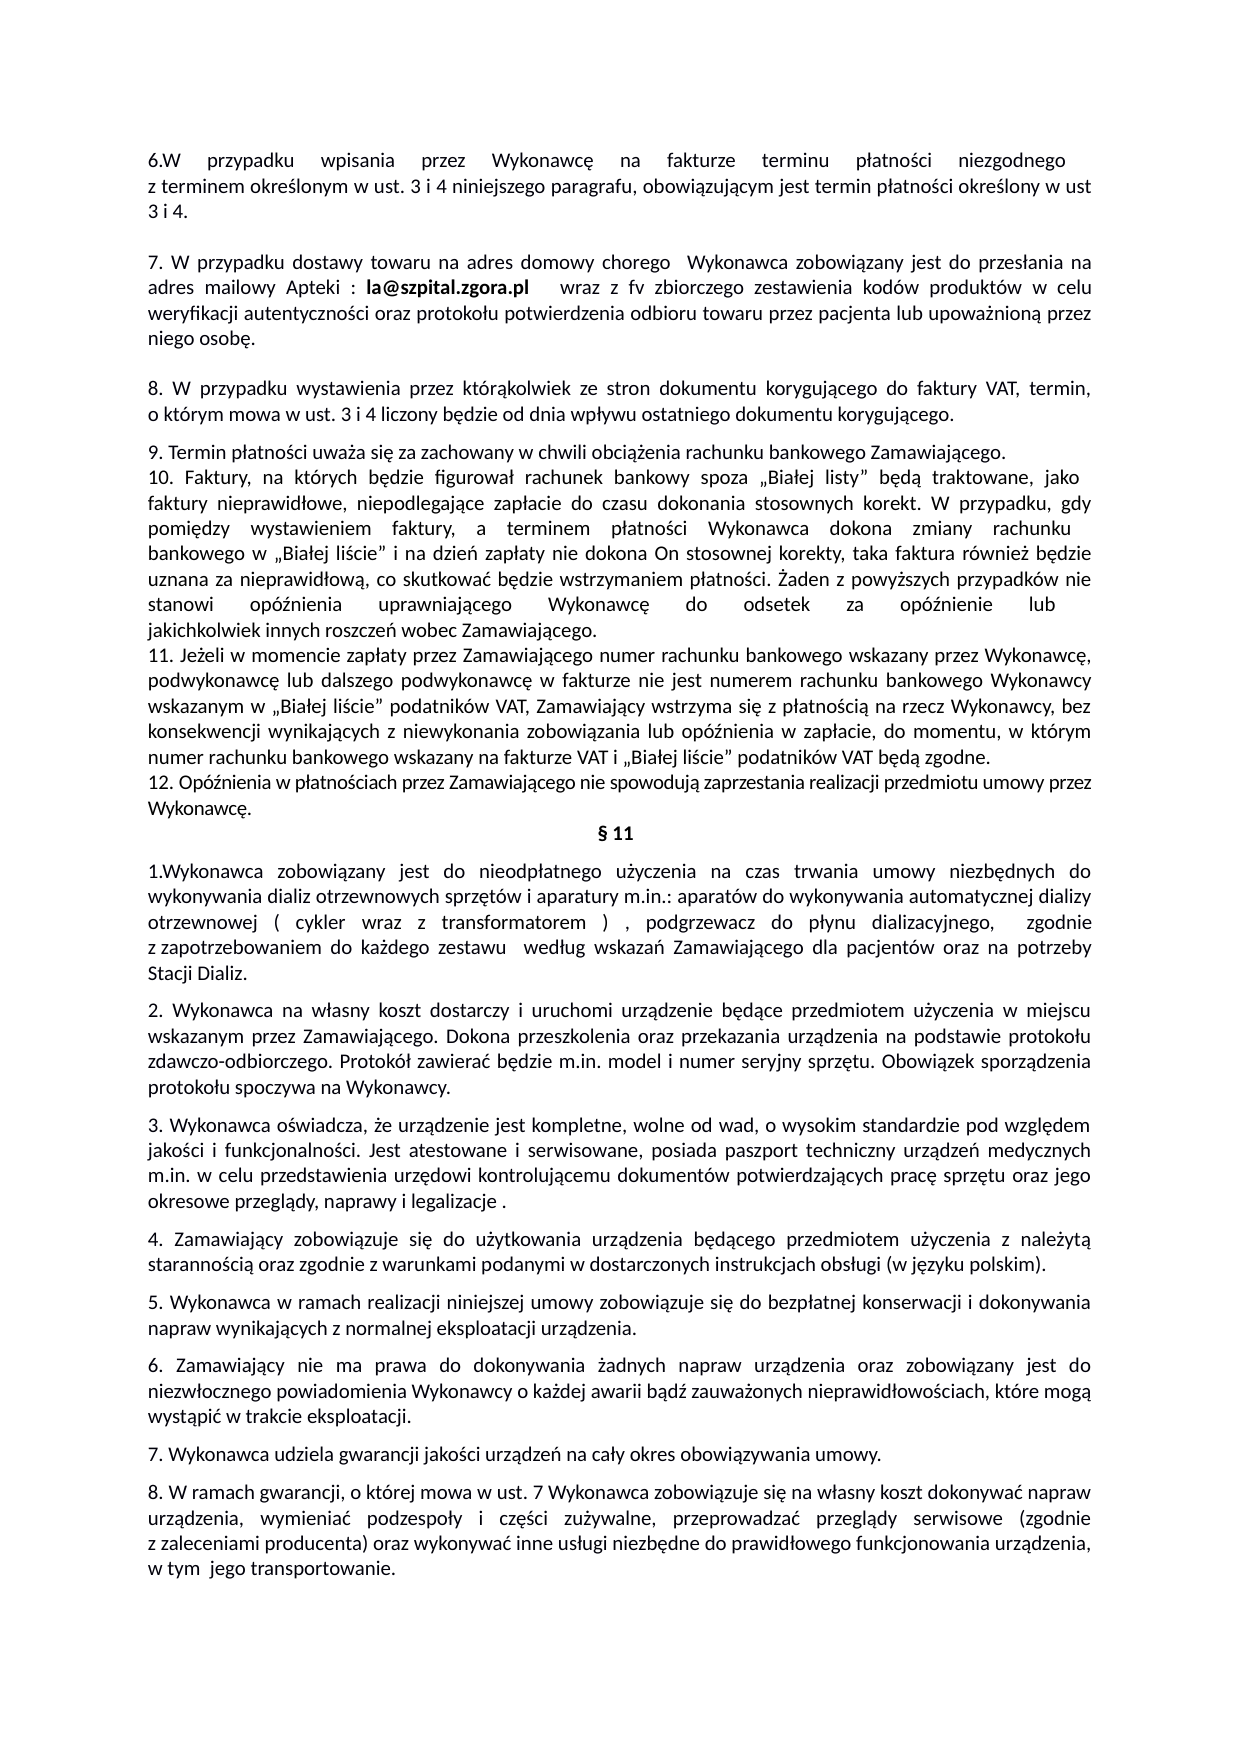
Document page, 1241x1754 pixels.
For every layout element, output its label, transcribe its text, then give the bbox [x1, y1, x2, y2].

text 8. W ramach gwarancji, o której mowa w ust. 7 Wykonawca zobowiązuje się na własny koszt dokonywać napraw urządzenia, wymieniać podzespoły i części zużywalne, przeprowadzać przeglądy serwisowe (zgodnie z zaleceniami producenta) oraz wykonywać inne usługi niezbędne do prawidłowego funkcjonowania urządzenia, w tym jego transportowanie. [148, 1479, 1093, 1581]
text 4. Zamawiający zobowiązuje się do użytkowania urządzenia będącego przedmiotem użyczenia z należytą starannością oraz zgodnie z warunkami podanymi w dostarczonych instrukcjach obsługi (w języku polskim). [148, 1226, 1093, 1277]
text 10. Faktury, na których będzie figurował rachunek bankowy spoza „Białej listy” będą traktowane, jako faktury nieprawidłowe, niepodlegające zapłacie do czasu dokonania stosownych korekt. W przypadku, gdy pomiędzy wystawieniem faktury, a terminem płatności Wykonawca dokona zmiany rachunku bankowego w „Białej liście” i na dzień zapłaty nie dokona On stosownej korekty, taka faktura również będzie uznana za nieprawidłową, co skutkować będzie wstrzymaniem płatności. Żaden z powyższych przypadków nie stanowi opóźnienia uprawniającego Wykonawcę do odsetek za opóźnienie lub jakichkolwiek innych roszczeń wobec Zamawiającego. [148, 464, 1093, 642]
text 5. Wykonawca w ramach realizacji niniejszej umowy zobowiązuje się do bezpłatnej konserwacji i dokonywania napraw wynikających z normalnej eksploatacji urządzenia. [148, 1289, 1093, 1340]
text 9. Termin płatności uważa się za zachowany w chwili obciążenia rachunku bankowego Zamawiającego. [148, 439, 1093, 464]
text § 11 [148, 820, 1093, 846]
text 1.Wykonawca zobowiązany jest do nieodpłatnego użyczenia na czas trwania umowy niezbędnych do wykonywania dializ otrzewnowych sprzętów i aparatury m.in.: aparatów do wykonywania automatycznej dializy otrzewnowej ( cykler wraz z transformatorem ) , podgrzewacz do płynu dializacyjnego, zgodnie z zapotrzebowaniem do każdego zestawu według wskazań Zamawiającego dla pacjentów oraz na potrzeby Stacji Dializ. [148, 858, 1093, 985]
text 8. W przypadku wystawienia przez którąkolwiek ze stron dokumentu korygującego do faktury VAT, termin, o którym mowa w ust. 3 i 4 liczony będzie od dnia wpływu ostatniego dokumentu korygującego. [148, 376, 1093, 426]
text 6. Zamawiający nie ma prawa do dokonywania żadnych napraw urządzenia oraz zobowiązany jest do niezwłocznego powiadomienia Wykonawcy o każdej awarii bądź zauważonych nieprawidłowościach, które mogą wystąpić w trakcie eksploatacji. [148, 1353, 1093, 1429]
text 7. Wykonawca udziela gwarancji jakości urządzeń na cały okres obowiązywania umowy. [148, 1441, 1093, 1467]
text 2. Wykonawca na własny koszt dostarczy i uruchomi urządzenie będące przedmiotem użyczenia w miejscu wskazanym przez Zamawiającego. Dokona przeszkolenia oraz przekazania urządzenia na podstawie protokołu zdawczo-odbiorczego. Protokół zawierać będzie m.in. model i numer seryjny sprzętu. Obowiązek sporządzenia protokołu spoczywa na Wykonawcy. [148, 998, 1093, 1099]
text 11. Jeżeli w momencie zapłaty przez Zamawiającego numer rachunku bankowego wskazany przez Wykonawcę, podwykonawcę lub dalszego podwykonawcę w fakturze nie jest numerem rachunku bankowego Wykonawcy wskazanym w „Białej liście” podatników VAT, Zamawiający wstrzyma się z płatnością na rzecz Wykonawcy, bez konsekwencji wynikających z niewykonania zobowiązania lub opóźnienia w zapłacie, do momentu, w którym numer rachunku bankowego wskazany na fakturze VAT i „Białej liście” podatników VAT będą zgodne. [148, 642, 1093, 769]
text 7. W przypadku dostawy towaru na adres domowy chorego Wykonawca zobowiązany jest do przesłania na adres mailowy Apteki : la@szpital.zgora.pl wraz z fv zbiorczego zestawienia kodów produktów w celu weryfikacji autentyczności oraz protokołu potwierdzenia odbioru towaru przez pacjenta lub upoważnioną przez niego osobę. [148, 249, 1093, 351]
text 12. Opóźnienia w płatnościach przez Zamawiającego nie spowodują zaprzestania realizacji przedmiotu umowy przez Wykonawcę. [148, 769, 1093, 820]
text 3. Wykonawca oświadcza, że urządzenie jest kompletne, wolne od wad, o wysokim standardzie pod względem jakości i funkcjonalności. Jest atestowane i serwisowane, posiada paszport techniczny urządzeń medycznych m.in. w celu przedstawienia urzędowi kontrolującemu dokumentów potwierdzających pracę sprzętu oraz jego okresowe przeglądy, naprawy i legalizacje . [148, 1112, 1093, 1213]
text 6.W przypadku wpisania przez Wykonawcę na fakturze terminu płatności niezgodnego z terminem określonym w ust. 3 i 4 niniejszego paragrafu, obowiązującym jest termin płatności określony w ust 3 i 4. [148, 148, 1093, 224]
